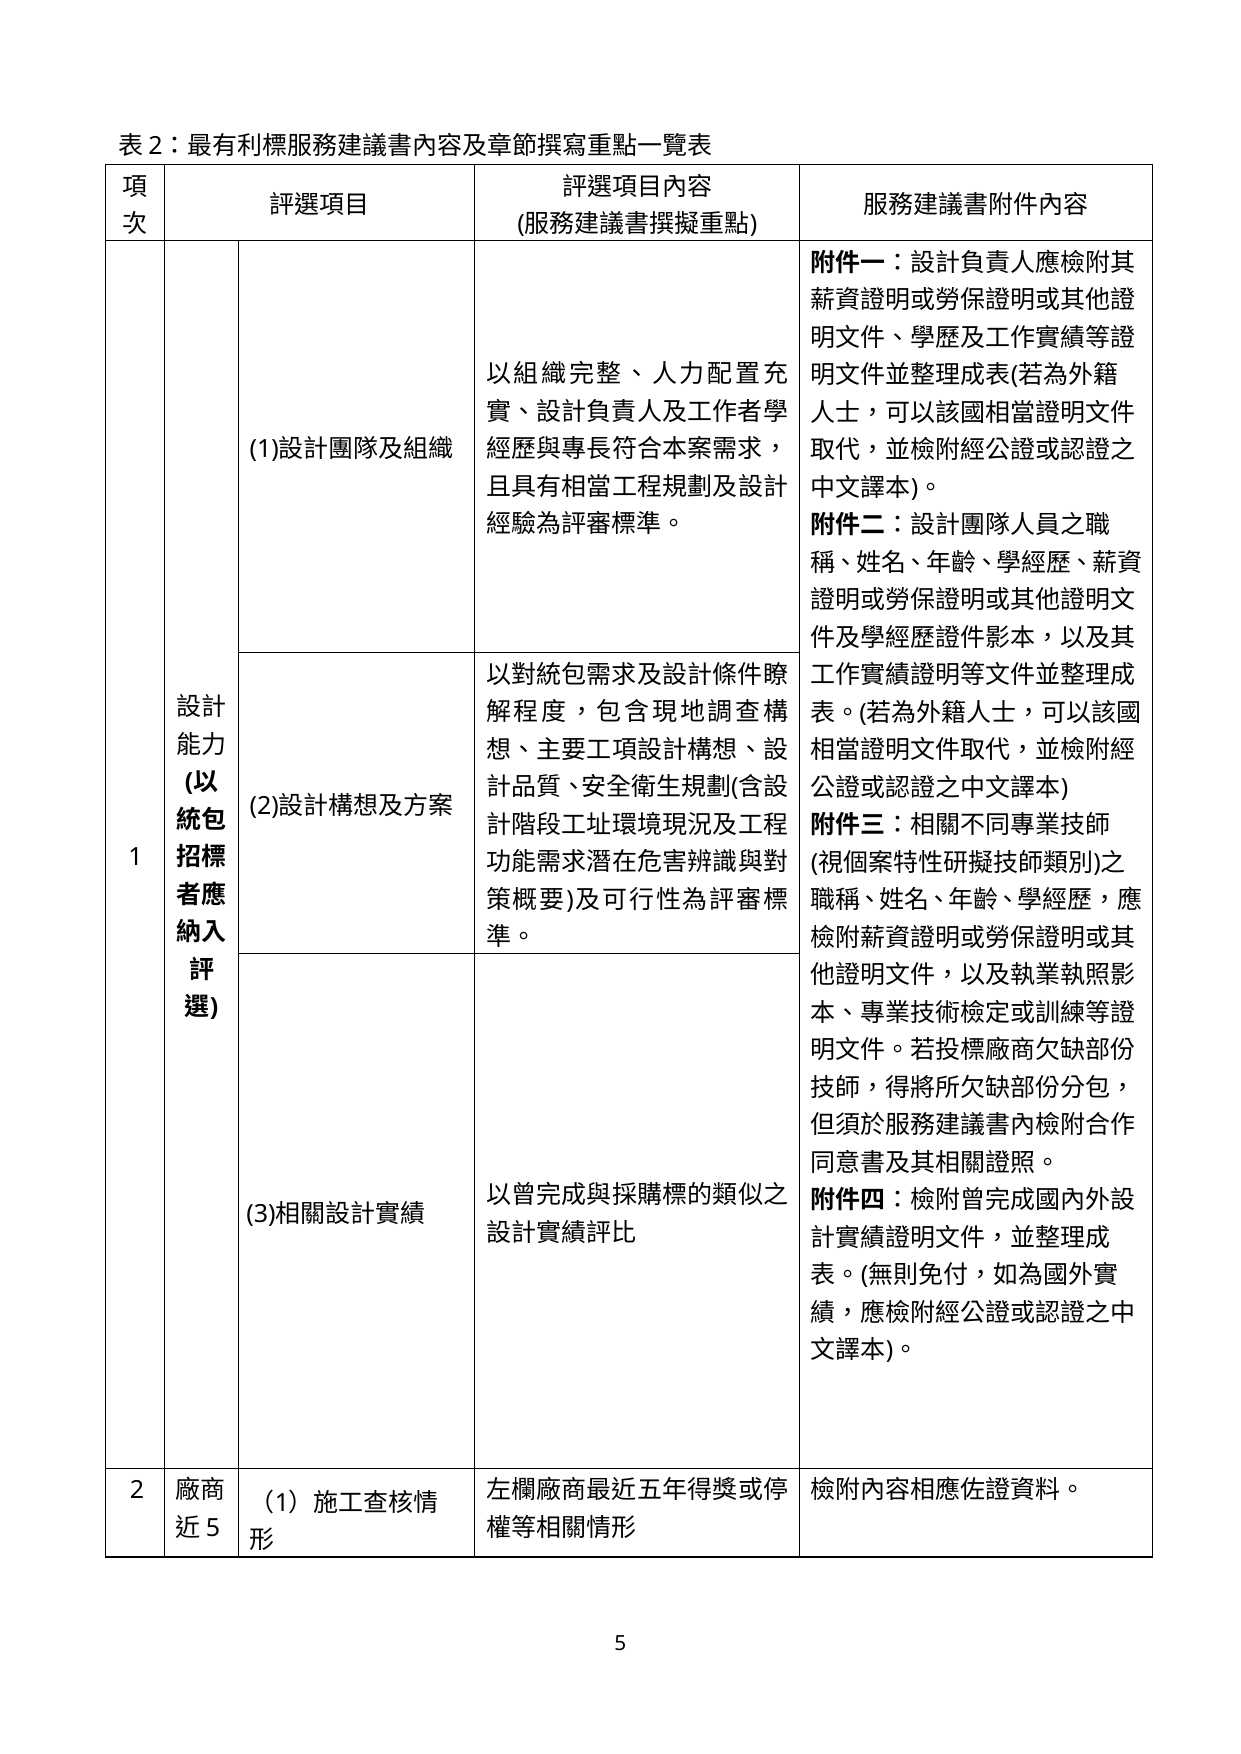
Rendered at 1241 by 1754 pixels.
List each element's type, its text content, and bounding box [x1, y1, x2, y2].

table_cell 廠商 近5 [165, 1469, 238, 1556]
table_cell (3)相關設計實績 [239, 954, 474, 1468]
table_cell 以對統包需求及設計條件瞭解程度，包含現地調查構想、主要工項設計構想、設計品質、安全衛生規劃(含設計階段工址環境現況及工程功能需求潛在危害辨識與對策概要)及可行性為評審標準。 [475, 653, 799, 953]
table_cell 左欄廠商最近五年得獎或停權等相關情形 [475, 1469, 799, 1556]
table_cell (1)設計團隊及組織 [239, 241, 474, 652]
table_cell （1）施工查核情形 [239, 1469, 474, 1556]
table_cell 檢附內容相應佐證資料。 [800, 1469, 1152, 1556]
table_cell 以曾完成與採購標的類似之設計實績評比 [475, 954, 799, 1468]
table_cell 附件一：設計負責人應檢附其薪資證明或勞保證明或其他證明文件、學歷及工作實績等證明文件並整理成表(若為外籍人士，可以該國相當證明文件取代，並檢附經公證或認證之中文譯本)。 附件二：設計團隊人員之職稱、姓名、年齡、學經歷、薪資證明或勞保證明或其他證明文件及學經歷證件影本，以及其工作實績證明等文件並整理成表。(若為外籍人士，可以該國相當證明文件取代，並檢附經公證或認證之中文譯本) 附件三：相關不同專業技師(視個案特性研擬技師類別)之職稱、姓名、年齡、學經歷，應檢附薪資證明或勞保證明或其他證明文件，以及執業執照影本、專業技術檢定或訓練等證明文件。若投標廠商欠缺部份技師，得將所欠缺部份分包，但須於服務建議書內檢附合作同意書及其相關證照。 附件四：檢附曾完成國內外設計實績證明文件，並整理成表。(無則免付，如為國外實績，應檢附經公證或認證之中文譯本)。 [800, 241, 1152, 1468]
table_cell 1 [106, 241, 164, 1468]
table_header 項次 [106, 165, 164, 240]
table_header 服務建議書附件內容 [800, 165, 1152, 240]
text 表2：最有利標服務建議書內容及章節撰寫重點一覽表 [118, 118, 1122, 164]
table_cell (2)設計構想及方案 [239, 653, 474, 953]
table_cell 2 [106, 1469, 164, 1556]
table_header 評選項目 [165, 165, 474, 240]
table_cell 以組織完整、人力配置充實、設計負責人及工作者學經歷與專長符合本案需求，且具有相當工程規劃及設計經驗為評審標準。 [475, 241, 799, 652]
table_header 評選項目內容 (服務建議書撰擬重點) [475, 165, 799, 240]
table_cell 設計能力(以統包招標者應納入評選) [165, 241, 238, 1468]
